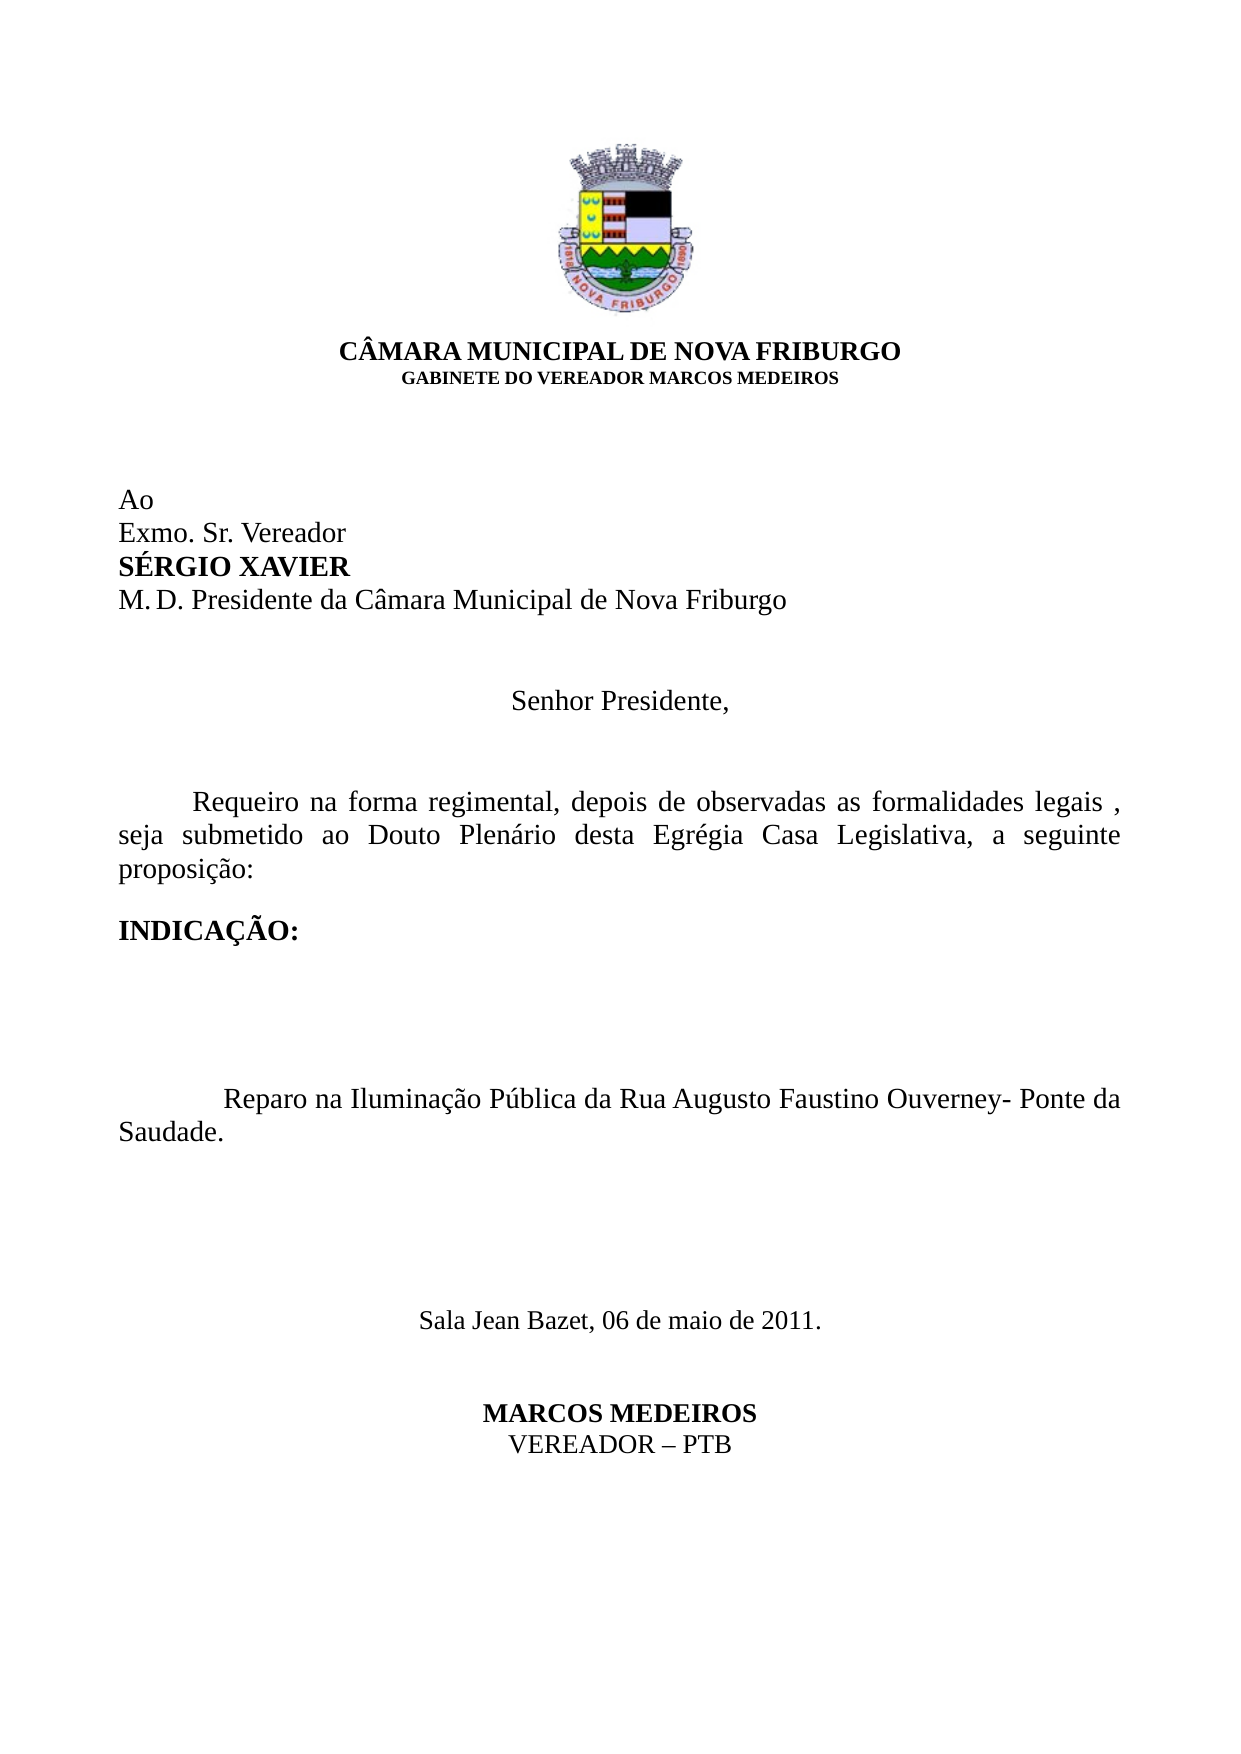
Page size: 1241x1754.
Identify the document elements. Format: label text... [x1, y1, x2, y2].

text SÉRGIO XAVIER [118, 549, 1122, 582]
text Exmo. Sr. Vereador [118, 515, 1122, 549]
text VEREADOR – PTB [118, 1428, 1122, 1459]
text INDICAÇÃO: [118, 913, 1122, 947]
text Sala Jean Bazet, 06 de maio de 2011. [118, 1304, 1122, 1335]
text GABINETE DO VEREADOR MARCOS MEDEIROS [118, 367, 1122, 388]
text Senhor Presidente, [118, 683, 1122, 717]
text MARCOS MEDEIROS [118, 1397, 1122, 1428]
text Reparo na Iluminação Pública da Rua Augusto Faustino Ouverney- Ponte da Saudade. [118, 1081, 1122, 1148]
picture [537, 127, 703, 327]
list D. Presidente da Câmara Municipal de Nova Friburgo [118, 582, 1122, 616]
text Ao [118, 482, 1122, 515]
text Requeiro na forma regimental, depois de observadas as formalidades legais , seja submetido ao Douto Plenário desta Egrégia Casa Legislativa, a seguinte proposição: [118, 784, 1122, 884]
text CÂMARA MUNICIPAL DE NOVA FRIBURGO [118, 335, 1122, 367]
